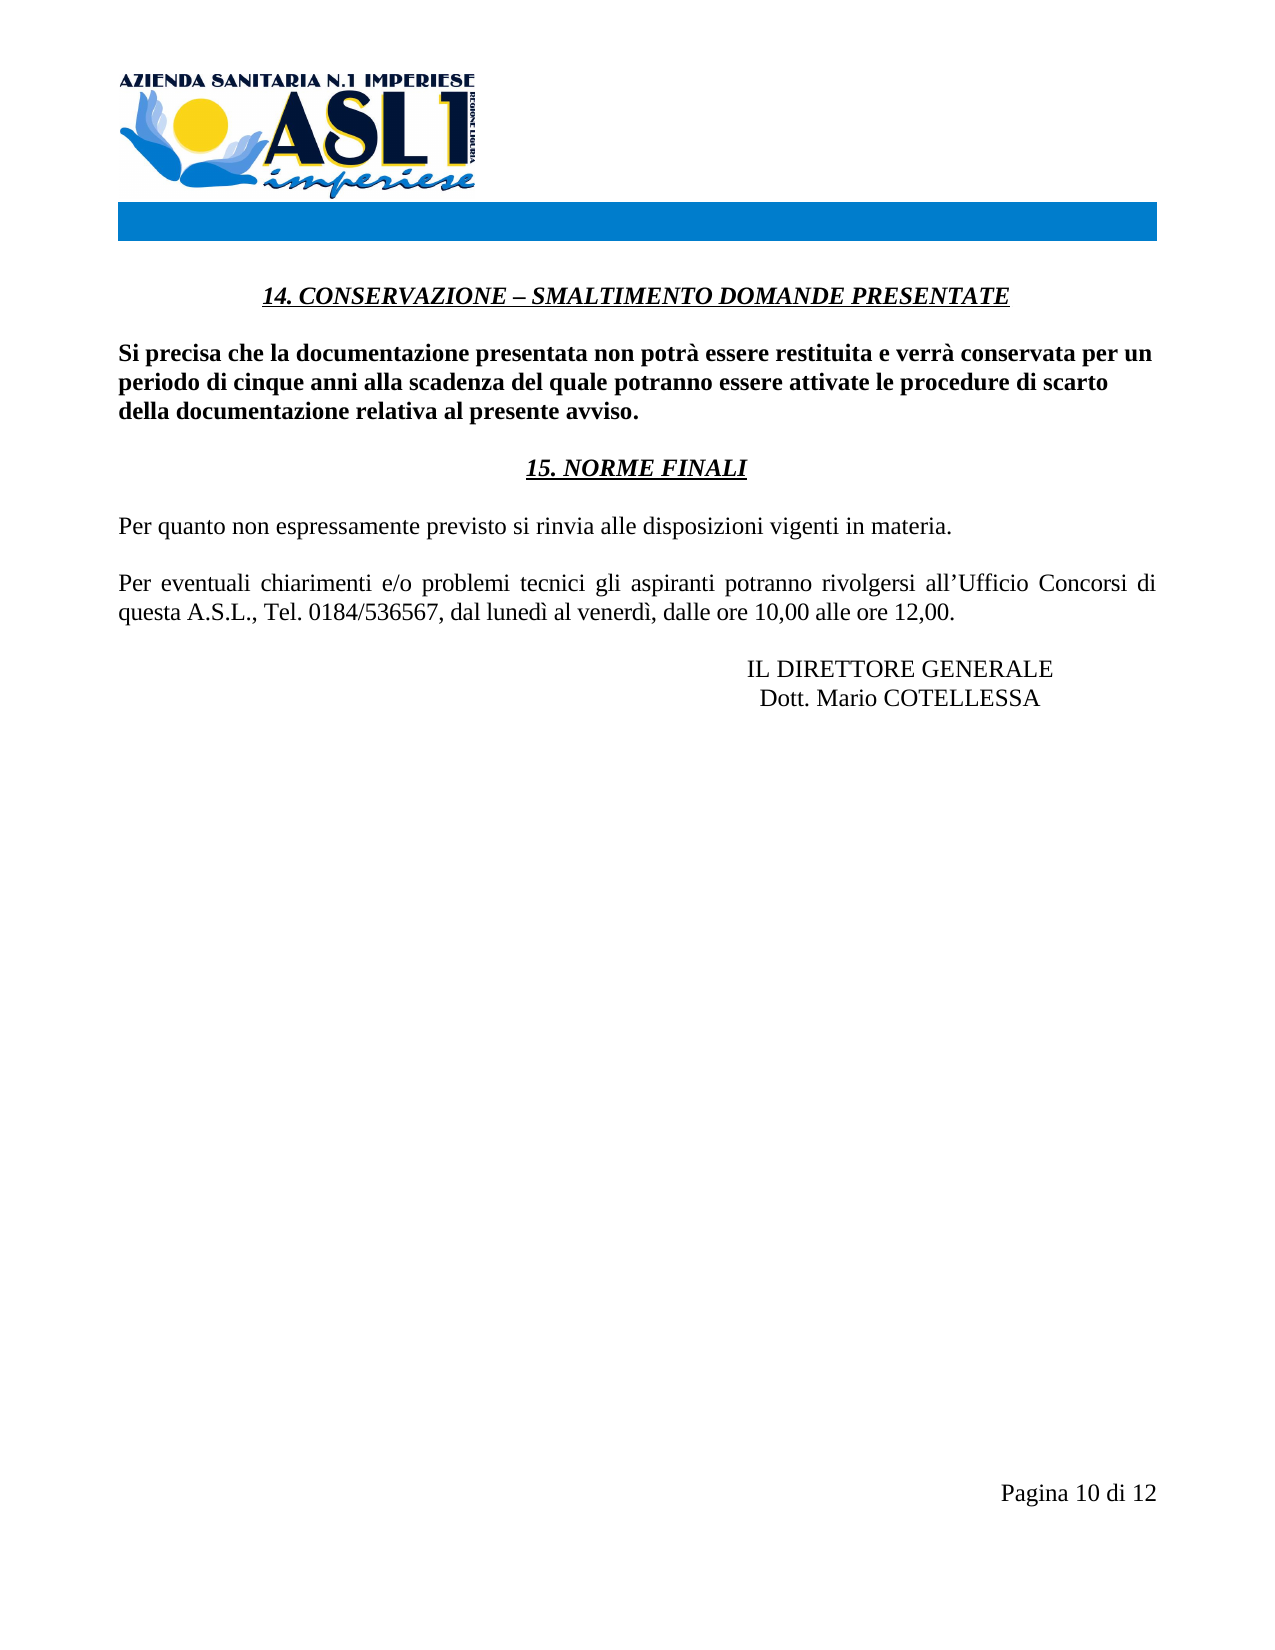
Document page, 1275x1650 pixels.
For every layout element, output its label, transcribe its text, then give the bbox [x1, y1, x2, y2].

text Dott. Mario COTELLESSA [643, 683, 1157, 712]
text 15. NORME FINALI [118, 453, 1157, 482]
text Per eventuali chiarimenti e/o problemi tecnici gli aspiranti potranno rivolgersi all’Ufficio Concorsi di questa A.S.L., Tel. 0184/536567, dal lunedì al venerdì, dalle ore 10,00 alle ore 12,00. [118, 568, 1157, 626]
text Per quanto non espressamente previsto si rinvia alle disposizioni vigenti in materia. [118, 511, 1157, 539]
text 14. CONSERVAZIONE – SMALTIMENTO DOMANDE PRESENTATE [118, 281, 1157, 309]
text IL DIRETTORE GENERALE [643, 654, 1157, 683]
picture [119, 74, 475, 199]
text Si precisa che la documentazione presentata non potrà essere restituita e verrà conservata per un periodo di cinque anni alla scadenza del quale potranno essere attivate le procedure di scarto della documentazione relativa al presente avviso. [118, 338, 1157, 424]
